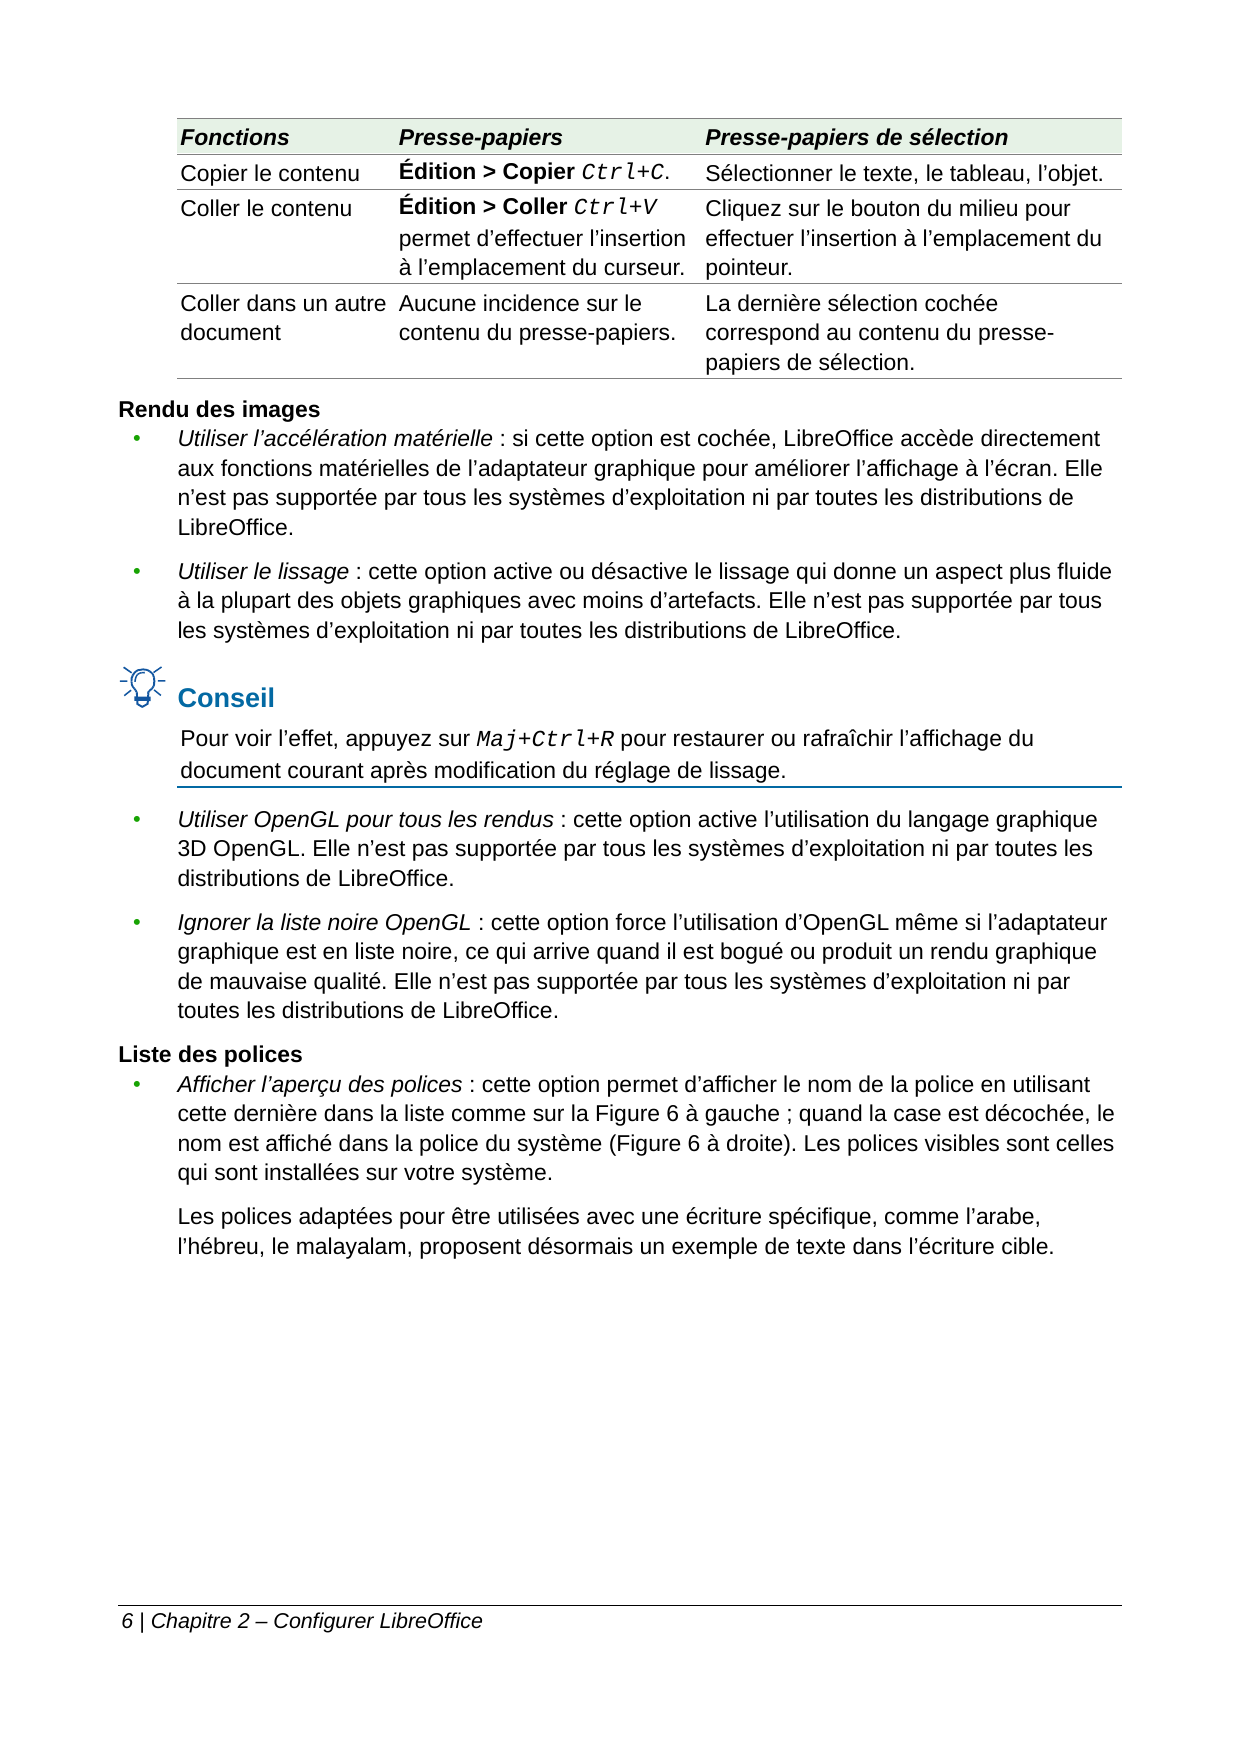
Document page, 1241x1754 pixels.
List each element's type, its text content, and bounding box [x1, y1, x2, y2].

table_header Fonctions [177, 119, 396, 153]
list Les polices adaptées pour être utilisées avec une écriture spécifique, comme l’arabe, l’hébreu, le malayalam, proposent désormais un exemple de texte dans l’écriture cible. [177, 1200, 1122, 1259]
table_cell Copier le contenu [177, 155, 396, 189]
table_cell Cliquez sur le bouton du milieu pour effectuer l’insertion à l’emplacement du pointeur. [702, 190, 1122, 283]
list Utiliser l’accélération matérielle : si cette option est cochée, LibreOffice accède directement aux fonctions matérielles de l’adaptateur graphique pour améliorer l’affichage à l’écran. Elle n’est pas supportée par tous les systèmes d’exploitation ni par toutes les distributions de LibreOffice. [133, 422, 1122, 540]
table_cell Aucune incidence sur le contenu du presse-papiers. [396, 284, 702, 378]
list Afficher l’aperçu des polices : cette option permet d’afficher le nom de la police en utilisant cette dernière dans la liste comme sur la Figure 6 à gauche ; quand la case est décochée, le nom est affiché dans la police du système (Figure 6 à droite). Les polices visibles sont celles qui sont installées sur votre système. [133, 1068, 1122, 1186]
list Utiliser le lissage : cette option active ou désactive le lissage qui donne un aspect plus fluide à la plupart des objets graphiques avec moins d’artefacts. Elle n’est pas supportée par tous les systèmes d’exploitation ni par toutes les distributions de LibreOffice. [133, 554, 1122, 643]
list Utiliser OpenGL pour tous les rendus : cette option active l’utilisation du langage graphique 3D OpenGL. Elle n’est pas supportée par tous les systèmes d’exploitation ni par toutes les distributions de LibreOffice. [133, 803, 1122, 891]
table_cell Coller dans un autre document [177, 284, 396, 378]
table_cell Sélectionner le texte, le tableau, l’objet. [702, 155, 1122, 189]
table_cell Édition > Coller Ctrl+V permet d’effectuer l’insertion à l’emplacement du curseur. [396, 190, 702, 283]
text Pour voir l’effet, appuyez sur Maj+Ctrl+R pour restaurer ou rafraîchir l’affichage du document courant après modification du réglage de lissage. [177, 721, 1122, 786]
subtitle Liste des polices [118, 1038, 1122, 1068]
list Ignorer la liste noire OpenGL : cette option force l’utilisation d’OpenGL même si l’adaptateur graphique est en liste noire, ce qui arrive quand il est bogué ou produit un rendu graphique de mauvaise qualité. Elle n’est pas supportée par tous les systèmes d’exploitation ni par toutes les distributions de LibreOffice. [133, 906, 1122, 1024]
list Conseil [118, 665, 1122, 714]
subtitle Rendu des images [118, 393, 1122, 422]
table_header Presse-papiers [396, 119, 702, 153]
table_cell La dernière sélection cochée correspond au contenu du presse-papiers de sélection. [702, 284, 1122, 378]
table_header Presse-papiers de sélection [702, 119, 1122, 153]
table_cell Coller le contenu [177, 190, 396, 283]
table_cell Édition > Copier Ctrl+C. [396, 155, 702, 189]
